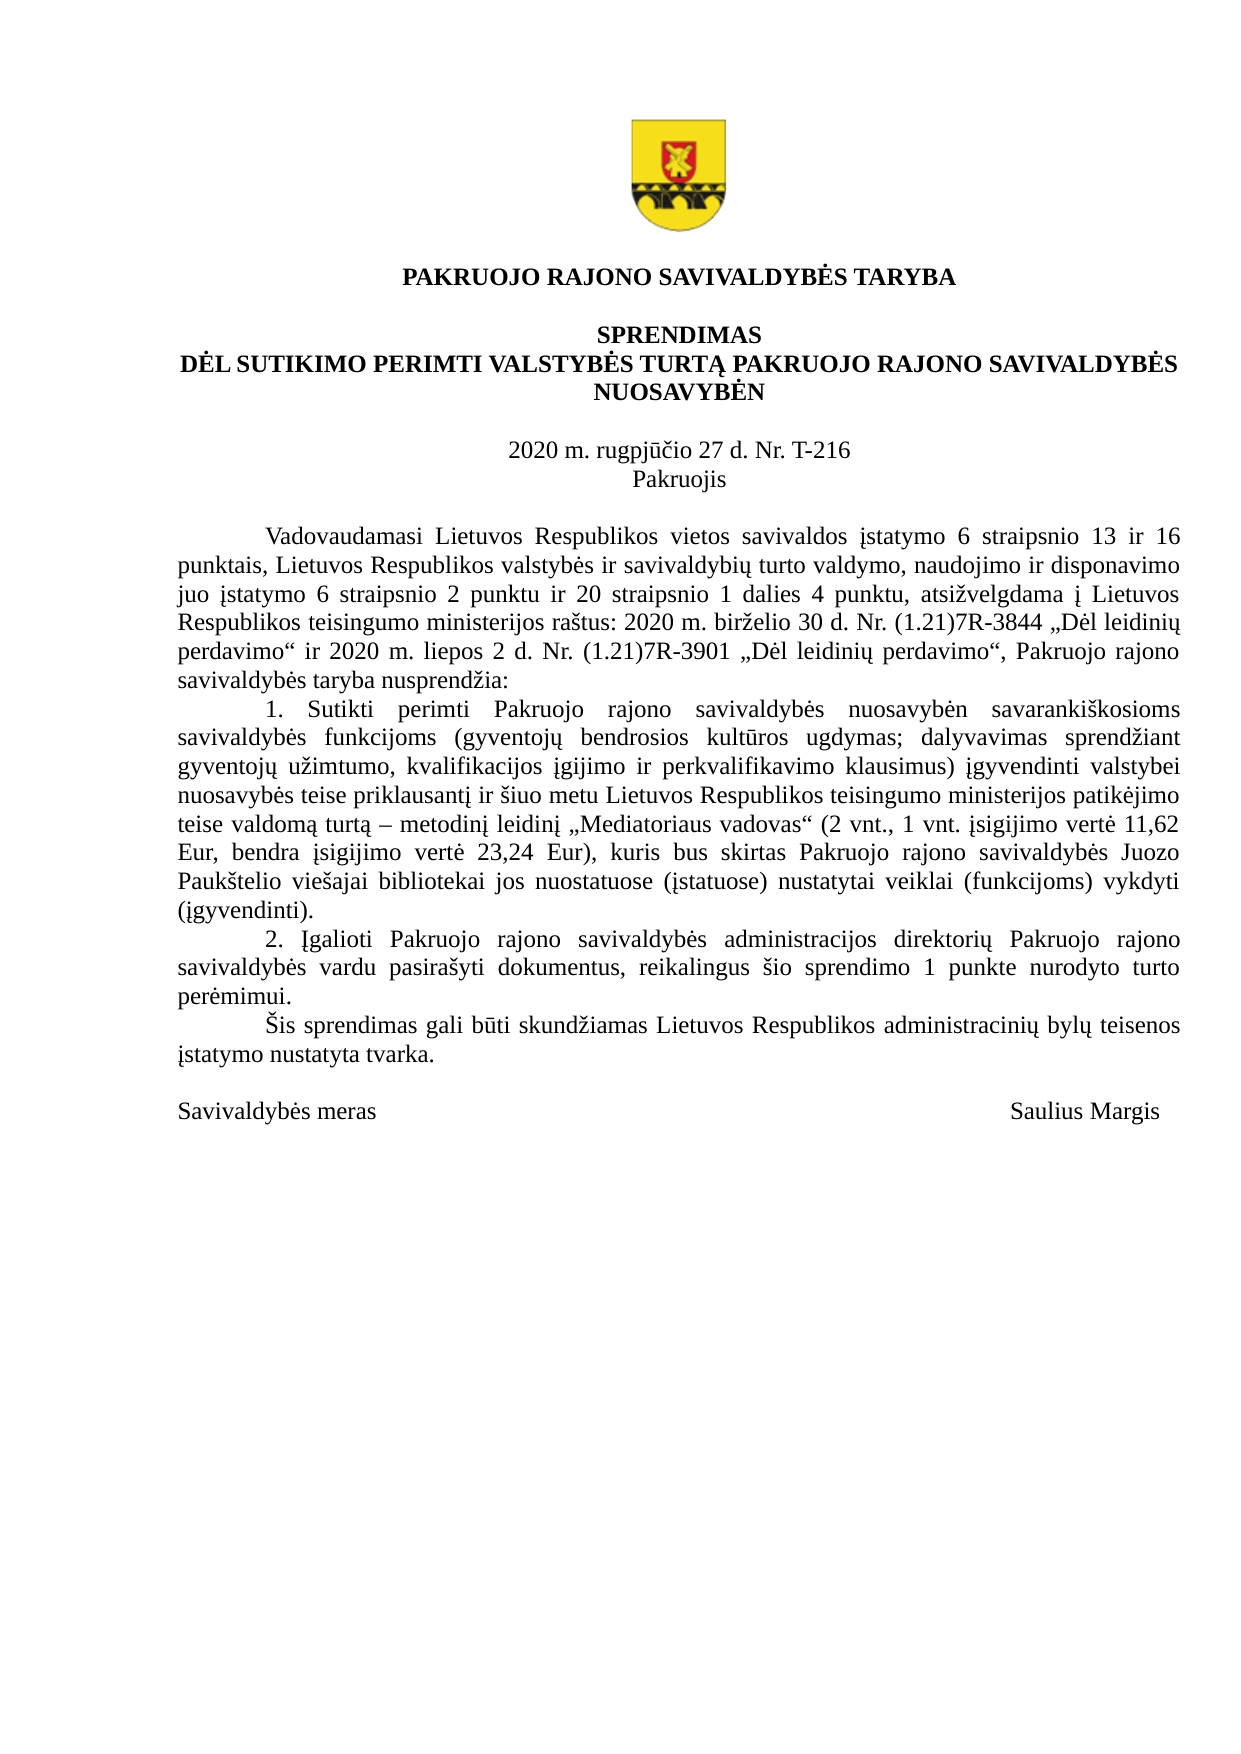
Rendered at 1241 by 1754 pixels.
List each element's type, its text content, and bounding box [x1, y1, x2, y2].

table_header Savivaldybės meras [166, 1096, 667, 1125]
text PAKRUOJO RAJONO SAVIVALDYBĖS TARYBA [177, 262, 1181, 291]
text Vadovaudamasi Lietuvos Respublikos vietos savivaldos įstatymo 6 straipsnio 13 ir 16 punktais, Lietuvos Respublikos valstybės ir savivaldybių turto valdymo, naudojimo ir disponavimo juo įstatymo 6 straipsnio 2 punktu ir 20 straipsnio 1 dalies 4 punktu, atsižvelgdama į Lietuvos Respublikos teisingumo ministerijos raštus: 2020 m. birželio 30 d. Nr. (1.21)7R-3844 „Dėl leidinių perdavimo“ ir 2020 m. liepos 2 d. Nr. (1.21)7R-3901 „Dėl leidinių perdavimo“, Pakruojo rajono savivaldybės taryba nusprendžia: [177, 521, 1181, 694]
text 1. Sutikti perimti Pakruojo rajono savivaldybės nuosavybėn savarankiškosioms savivaldybės funkcijoms (gyventojų bendrosios kultūros ugdymas; dalyvavimas sprendžiant gyventojų užimtumo, kvalifikacijos įgijimo ir perkvalifikavimo klausimus) įgyvendinti valstybei nuosavybės teise priklausantį ir šiuo metu Lietuvos Respublikos teisingumo ministerijos patikėjimo teise valdomą turtą – metodinį leidinį „Mediatoriaus vadovas“ (2 vnt., 1 vnt. įsigijimo vertė 11,62 Eur, bendra įsigijimo vertė 23,24 Eur), kuris bus skirtas Pakruojo rajono savivaldybės Juozo Paukštelio viešajai bibliotekai jos nuostatuose (įstatuose) nustatytai veiklai (funkcijoms) vykdyti (įgyvendinti). [177, 694, 1181, 924]
text 2. Įgalioti Pakruojo rajono savivaldybės administracijos direktorių Pakruojo rajono savivaldybės vardu pasirašyti dokumentus, reikalingus šio sprendimo 1 punkte nurodyto turto perėmimui. [177, 924, 1181, 1010]
text SPRENDIMAS [177, 320, 1181, 349]
table_header Saulius Margis [667, 1096, 1169, 1125]
text 2020 m. rugpjūčio 27 d. Nr. T-216 [177, 435, 1181, 464]
text Šis sprendimas gali būti skundžiamas Lietuvos Respublikos administracinių bylų teisenos įstatymo nustatyta tvarka. [177, 1010, 1181, 1067]
text Pakruojis [177, 464, 1181, 492]
text DĖL SUTIKIMO PERIMTI VALSTYBĖS TURTĄ PAKRUOJO RAJONO SAVIVALDYBĖS NUOSAVYBĖN [177, 349, 1181, 406]
